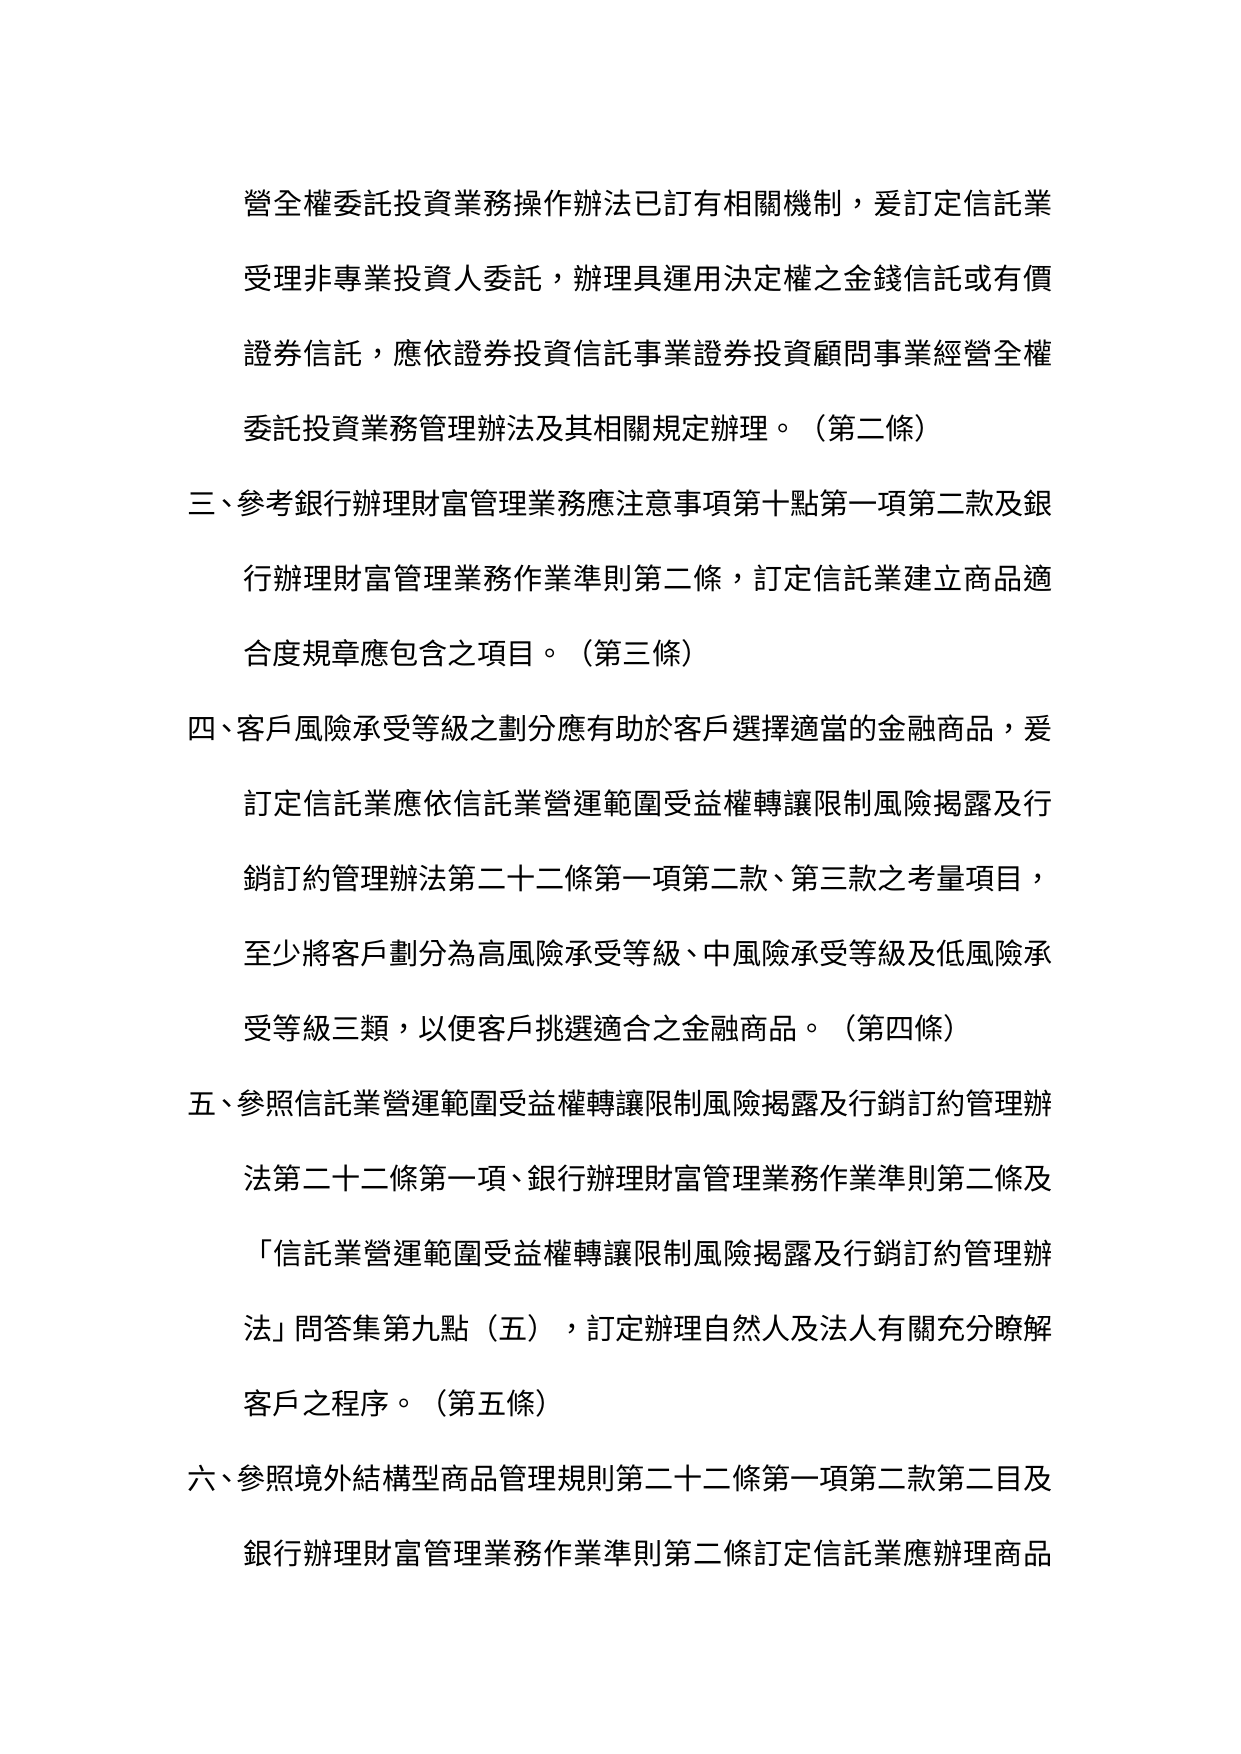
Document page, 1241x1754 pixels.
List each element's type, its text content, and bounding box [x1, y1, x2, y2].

text 六、參照境外結構型商品管理規則第二十二條第一項第二款第二目及銀行辦理財富管理業務作業準則第二條訂定信託業應辦理商品 [187, 1439, 1053, 1589]
text 營全權委託投資業務操作辦法已訂有相關機制，爰訂定信託業受理非專業投資人委託，辦理具運用決定權之金錢信託或有價證券信託，應依證券投資信託事業證券投資顧問事業經營全權委託投資業務管理辦法及其相關規定辦理。（第二條） [187, 164, 1053, 464]
text 五、參照信託業營運範圍受益權轉讓限制風險揭露及行銷訂約管理辦法第二十二條第一項、銀行辦理財富管理業務作業準則第二條及「信託業營運範圍受益權轉讓限制風險揭露及行銷訂約管理辦法」問答集第九點（五），訂定辦理自然人及法人有關充分瞭解客戶之程序。（第五條） [187, 1064, 1053, 1439]
text 三、參考銀行辦理財富管理業務應注意事項第十點第一項第二款及銀行辦理財富管理業務作業準則第二條，訂定信託業建立商品適合度規章應包含之項目。（第三條） [187, 464, 1053, 689]
text 四、客戶風險承受等級之劃分應有助於客戶選擇適當的金融商品，爰訂定信託業應依信託業營運範圍受益權轉讓限制風險揭露及行銷訂約管理辦法第二十二條第一項第二款、第三款之考量項目，至少將客戶劃分為高風險承受等級、中風險承受等級及低風險承受等級三類，以便客戶挑選適合之金融商品。（第四條） [187, 689, 1053, 1064]
